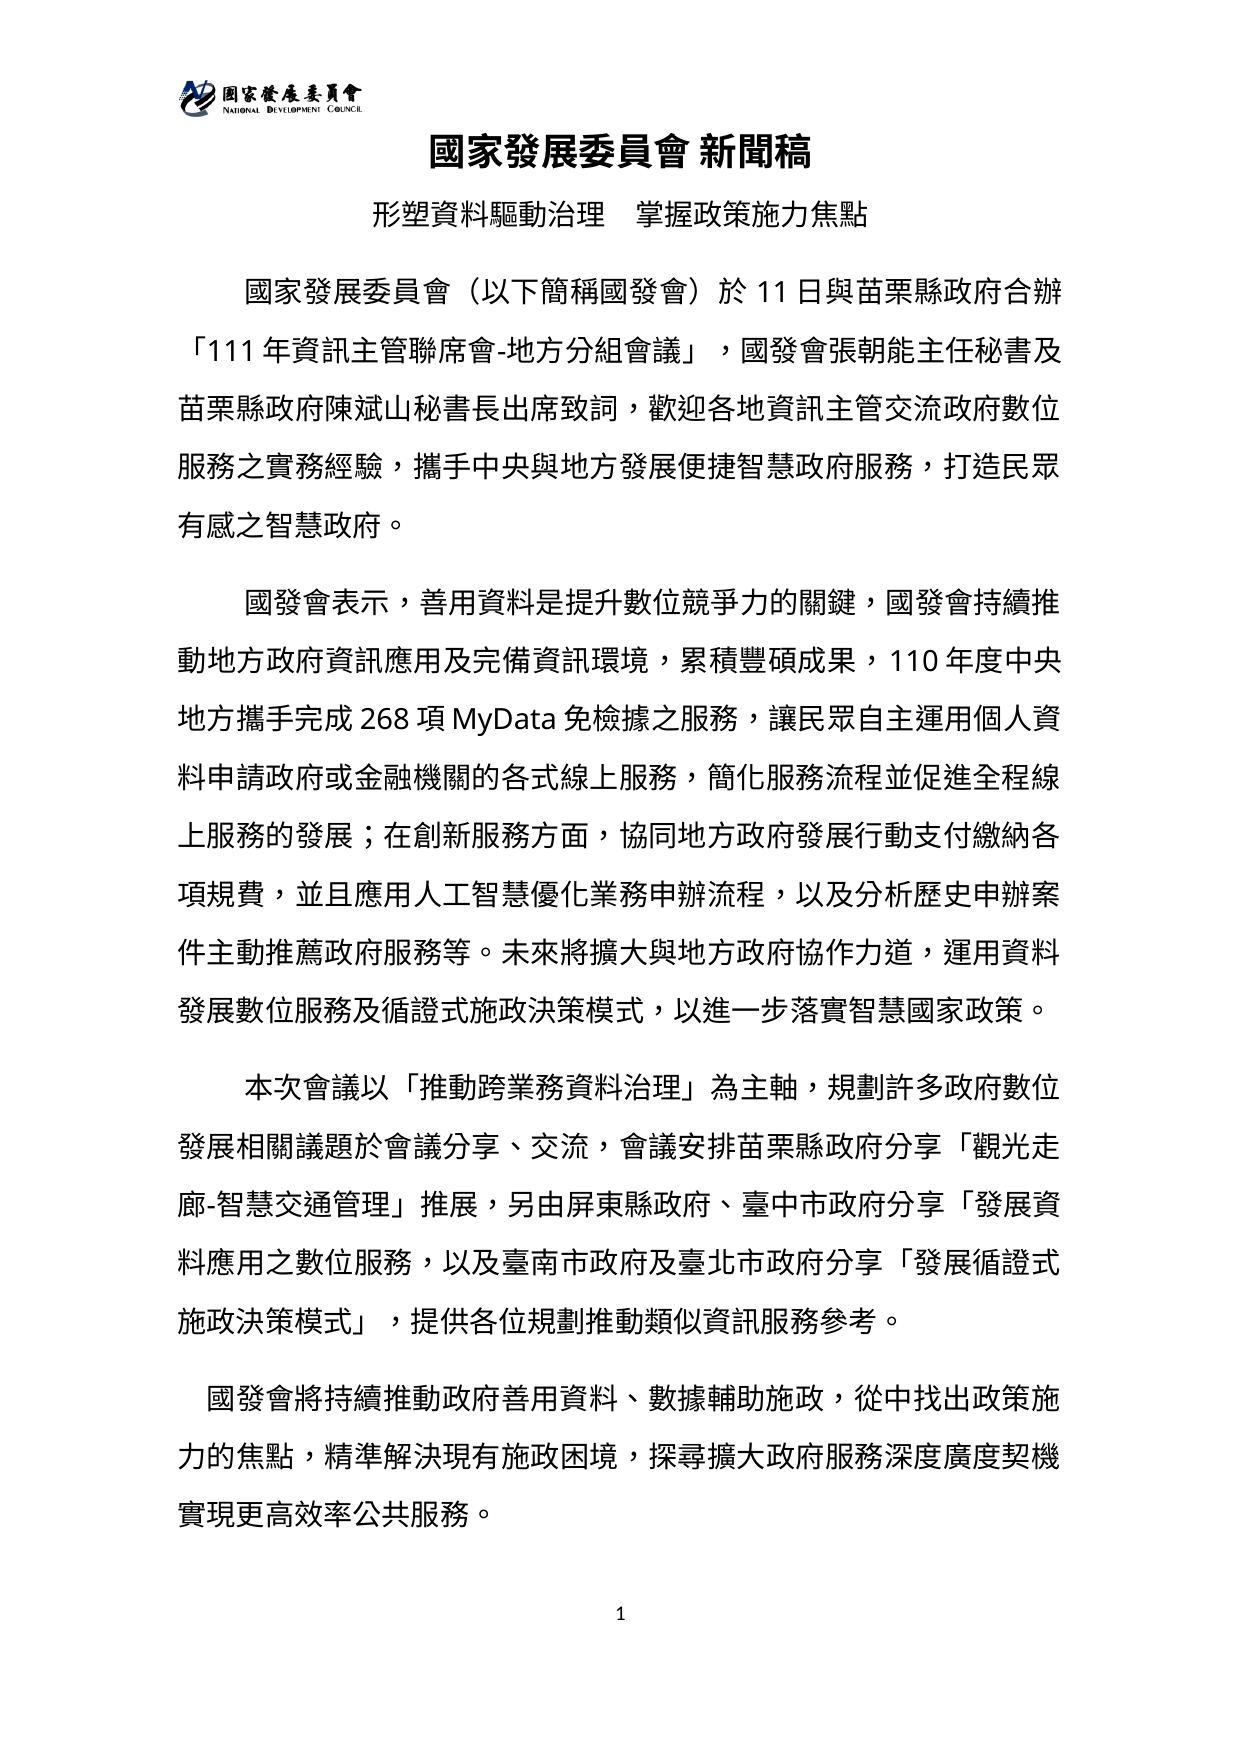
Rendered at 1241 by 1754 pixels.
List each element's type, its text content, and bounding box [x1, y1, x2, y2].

text 國發會表示，善用資料是提升數位競爭力的關鍵，國發會持續推動地方政府資訊應用及完備資訊環境，累積豐碩成果，110年度中央地方攜手完成268項MyData免檢據之服務，讓民眾自主運用個人資料申請政府或金融機關的各式線上服務，簡化服務流程並促進全程線上服務的發展；在創新服務方面，協同地方政府發展行動支付繳納各項規費，並且應用人工智慧優化業務申辦流程，以及分析歷史申辦案件主動推薦政府服務等。未來將擴大與地方政府協作力道，運用資料發展數位服務及循證式施政決策模式，以進一步落實智慧國家政策。 [177, 563, 1063, 1030]
text 國家發展委員會（以下簡稱國發會）於11日與苗栗縣政府合辦「111年資訊主管聯席會-地方分組會議」，國發會張朝能主任秘書及苗栗縣政府陳斌山秘書長出席致詞，歡迎各地資訊主管交流政府數位服務之實務經驗，攜手中央與地方發展便捷智慧政府服務，打造民眾有感之智慧政府。 [177, 253, 1063, 544]
text 本次會議以「推動跨業務資料治理」為主軸，規劃許多政府數位發展相關議題於會議分享、交流，會議安排苗栗縣政府分享「觀光走廊-智慧交通管理」推展，另由屏東縣政府、臺中市政府分享「發展資料應用之數位服務，以及臺南市政府及臺北市政府分享「發展循證式施政決策模式」，提供各位規劃推動類似資訊服務參考。 [177, 1049, 1063, 1340]
text 國家發展委員會 新聞稿 [177, 117, 1063, 176]
text 形塑資料驅動治理 掌握政策施力焦點 [177, 176, 1063, 234]
text 國發會將持續推動政府善用資料、數據輔助施政，從中找出政策施力的焦點，精準解決現有施政困境，探尋擴大政府服務深度廣度契機，實現更高效率公共服務。 [177, 1359, 1063, 1534]
